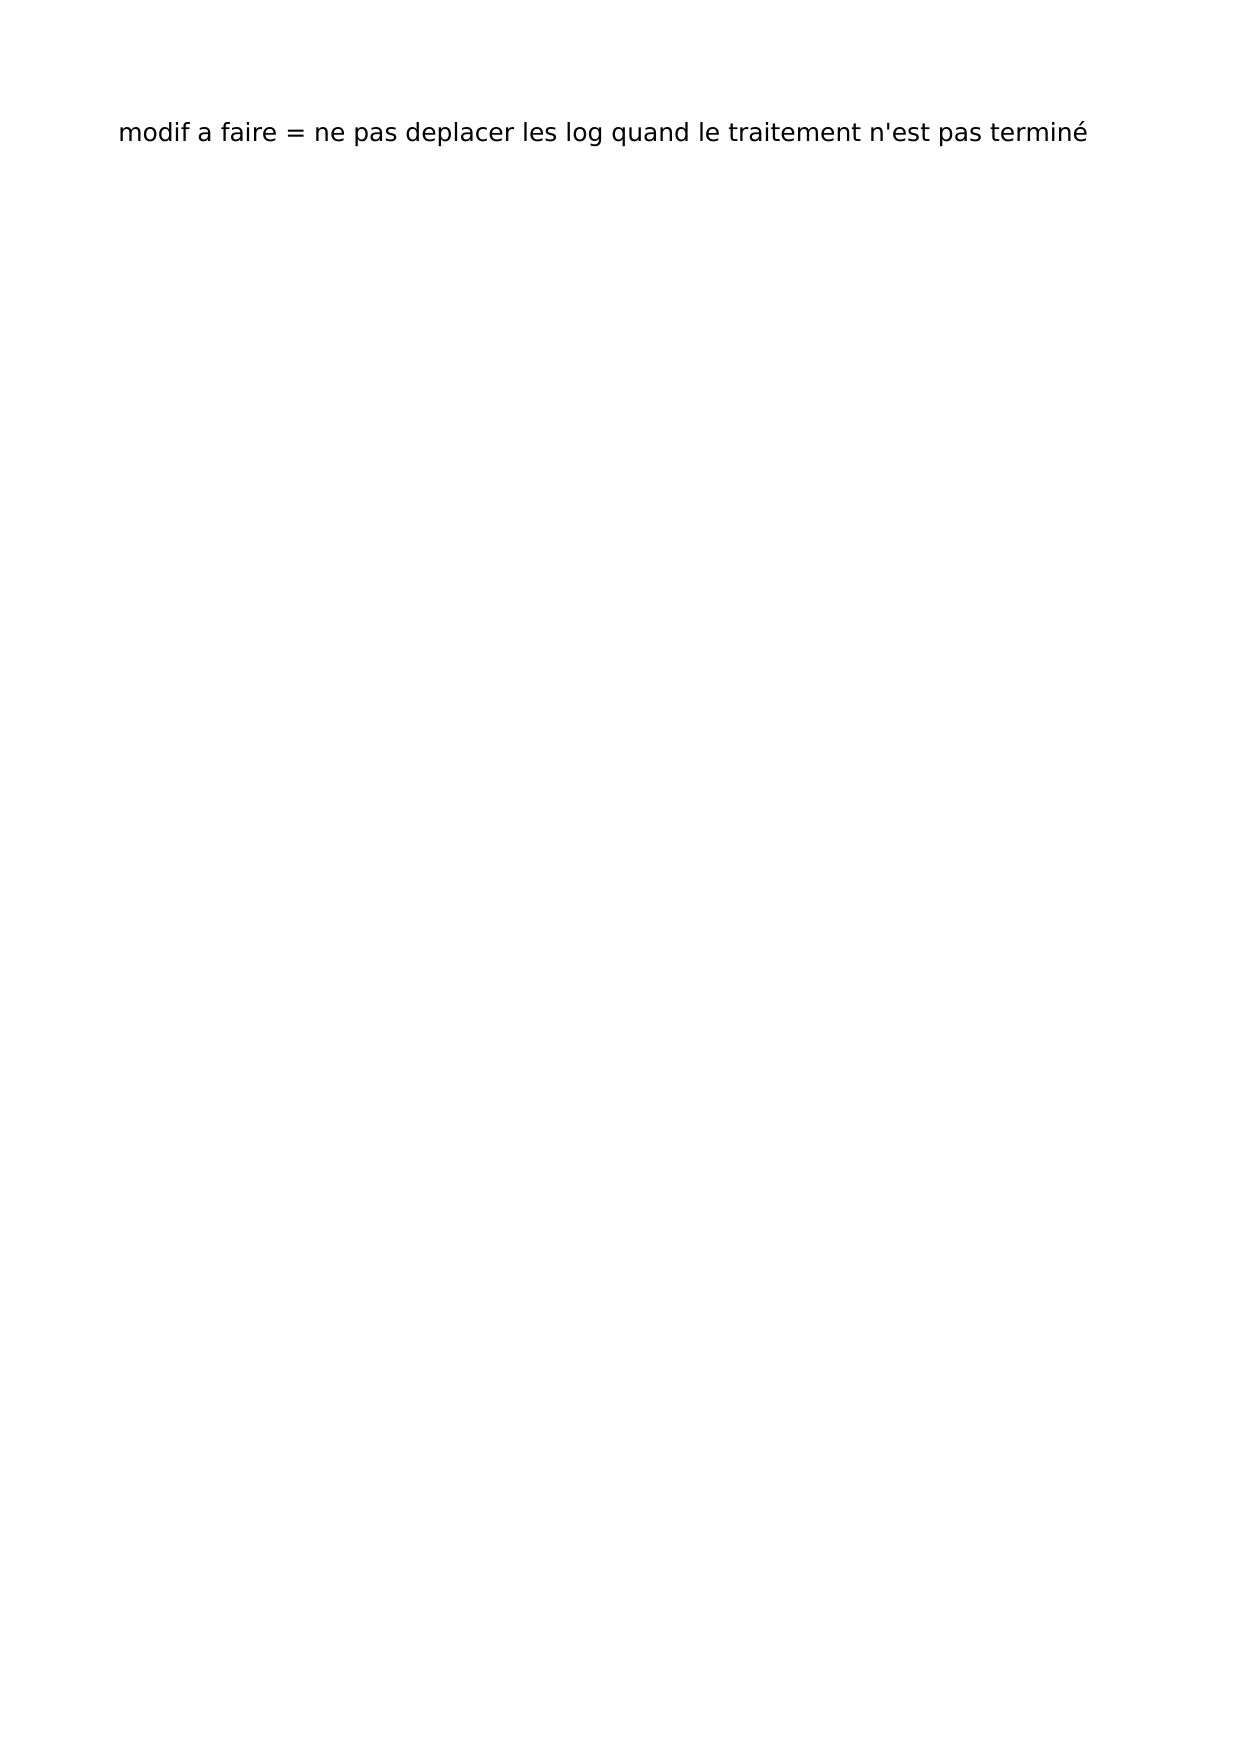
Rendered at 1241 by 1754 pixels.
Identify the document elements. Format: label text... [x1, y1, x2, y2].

text modif a faire = ne pas deplacer les log quand le traitement n'est pas terminé [118, 118, 1122, 147]
